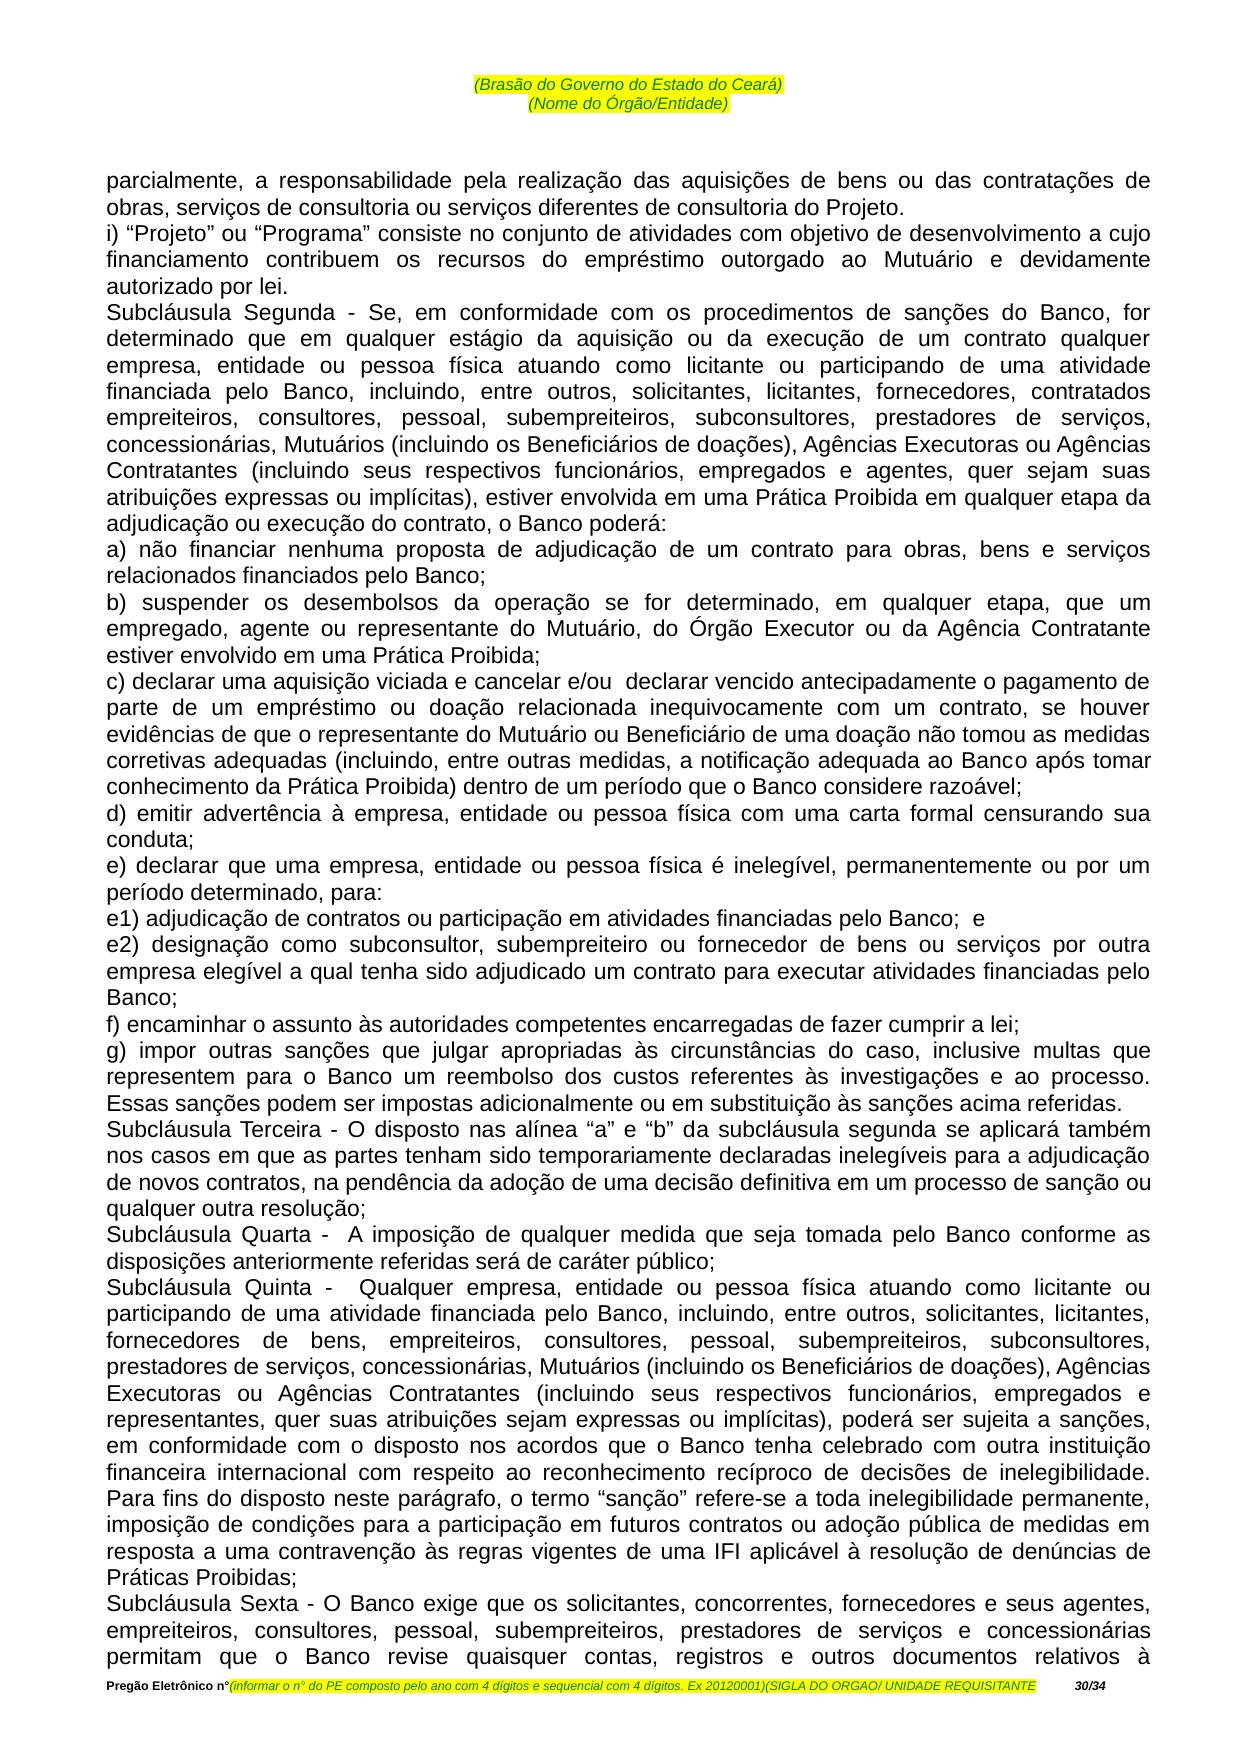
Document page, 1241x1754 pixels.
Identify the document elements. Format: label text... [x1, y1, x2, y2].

text d) emitir advertência à empresa, entidade ou pessoa física com uma carta formal censurando sua conduta; [106, 800, 1152, 852]
text i) “Projeto” ou “Programa” consiste no conjunto de atividades com objetivo de desenvolvimento a cujo financiamento contribuem os recursos do empréstimo outorgado ao Mutuário e devidamente autorizado por lei. [106, 220, 1152, 299]
text Subcláusula Quinta - Qualquer empresa, entidade ou pessoa física atuando como licitante ou participando de uma atividade financiada pelo Banco, incluindo, entre outros, solicitantes, licitantes, fornecedores de bens, empreiteiros, consultores, pessoal, subempreiteiros, subconsultores, prestadores de serviços, concessionárias, Mutuários (incluindo os Beneficiários de doações), Agências Executoras ou Agências Contratantes (incluindo seus respectivos funcionários, empregados e representantes, quer suas atribuições sejam expressas ou implícitas), poderá ser sujeita a sanções, em conformidade com o disposto nos acordos que o Banco tenha celebrado com outra instituição financeira internacional com respeito ao reconhecimento recíproco de decisões de inelegibilidade. Para fins do disposto neste parágrafo, o termo “sanção” refere-se a toda inelegibilidade permanente, imposição de condições para a participação em futuros contratos ou adoção pública de medidas em resposta a uma contravenção às regras vigentes de uma IFI aplicável à resolução de denúncias de Práticas Proibidas; [106, 1274, 1152, 1590]
text f) encaminhar o assunto às autoridades competentes encarregadas de fazer cumprir a lei; [106, 1011, 1152, 1037]
text g) impor outras sanções que julgar apropriadas às circunstâncias do caso, inclusive multas que representem para o Banco um reembolso dos custos referentes às investigações e ao processo. Essas sanções podem ser impostas adicionalmente ou em substituição às sanções acima referidas. [106, 1037, 1152, 1116]
text e) declarar que uma empresa, entidade ou pessoa física é inelegível, permanentemente ou por um período determinado, para: [106, 852, 1152, 905]
text Subcláusula Terceira - O disposto nas alínea “a” e “b” da subcláusula segunda se aplicará também nos casos em que as partes tenham sido temporariamente declaradas inelegíveis para a adjudicação de novos contratos, na pendência da adoção de uma decisão definitiva em um processo de sanção ou qualquer outra resolução; [106, 1116, 1152, 1221]
text c) declarar uma aquisição viciada e cancelar e/ou declarar vencido antecipadamente o pagamento de parte de um empréstimo ou doação relacionada inequivocamente com um contrato, se houver evidências de que o representante do Mutuário ou Beneficiário de uma doação não tomou as medidas corretivas adequadas (incluindo, entre outras medidas, a notificação adequada ao Banco após tomar conhecimento da Prática Proibida) dentro de um período que o Banco considere razoável; [106, 668, 1152, 800]
text Subcláusula Quarta - A imposição de qualquer medida que seja tomada pelo Banco conforme as disposições anteriormente referidas será de caráter público; [106, 1221, 1152, 1274]
text Subcláusula Segunda - Se, em conformidade com os procedimentos de sanções do Banco, for determinado que em qualquer estágio da aquisição ou da execução de um contrato qualquer empresa, entidade ou pessoa física atuando como licitante ou participando de uma atividade financiada pelo Banco, incluindo, entre outros, solicitantes, licitantes, fornecedores, contratados empreiteiros, consultores, pessoal, subempreiteiros, subconsultores, prestadores de serviços, concessionárias, Mutuários (incluindo os Beneficiários de doações), Agências Executoras ou Agências Contratantes (incluindo seus respectivos funcionários, empregados e agentes, quer sejam suas atribuições expressas ou implícitas), estiver envolvida em uma Prática Proibida em qualquer etapa da adjudicação ou execução do contrato, o Banco poderá: [106, 299, 1152, 536]
text b) suspender os desembolsos da operação se for determinado, em qualquer etapa, que um empregado, agente ou representante do Mutuário, do Órgão Executor ou da Agência Contratante estiver envolvido em uma Prática Proibida; [106, 589, 1152, 668]
text parcialmente, a responsabilidade pela realização das aquisições de bens ou das contratações de obras, serviços de consultoria ou serviços diferentes de consultoria do Projeto. [106, 167, 1152, 220]
text e1) adjudicação de contratos ou participação em atividades financiadas pelo Banco; e [106, 905, 1152, 931]
text e2) designação como subconsultor, subempreiteiro ou fornecedor de bens ou serviços por outra empresa elegível a qual tenha sido adjudicado um contrato para executar atividades financiadas pelo Banco; [106, 931, 1152, 1011]
text a) não financiar nenhuma proposta de adjudicação de um contrato para obras, bens e serviços relacionados financiados pelo Banco; [106, 536, 1152, 589]
text Subcláusula Sexta - O Banco exige que os solicitantes, concorrentes, fornecedores e seus agentes, empreiteiros, consultores, pessoal, subempreiteiros, prestadores de serviços e concessionárias permitam que o Banco revise quaisquer contas, registros e outros documentos relativos à [106, 1590, 1152, 1669]
